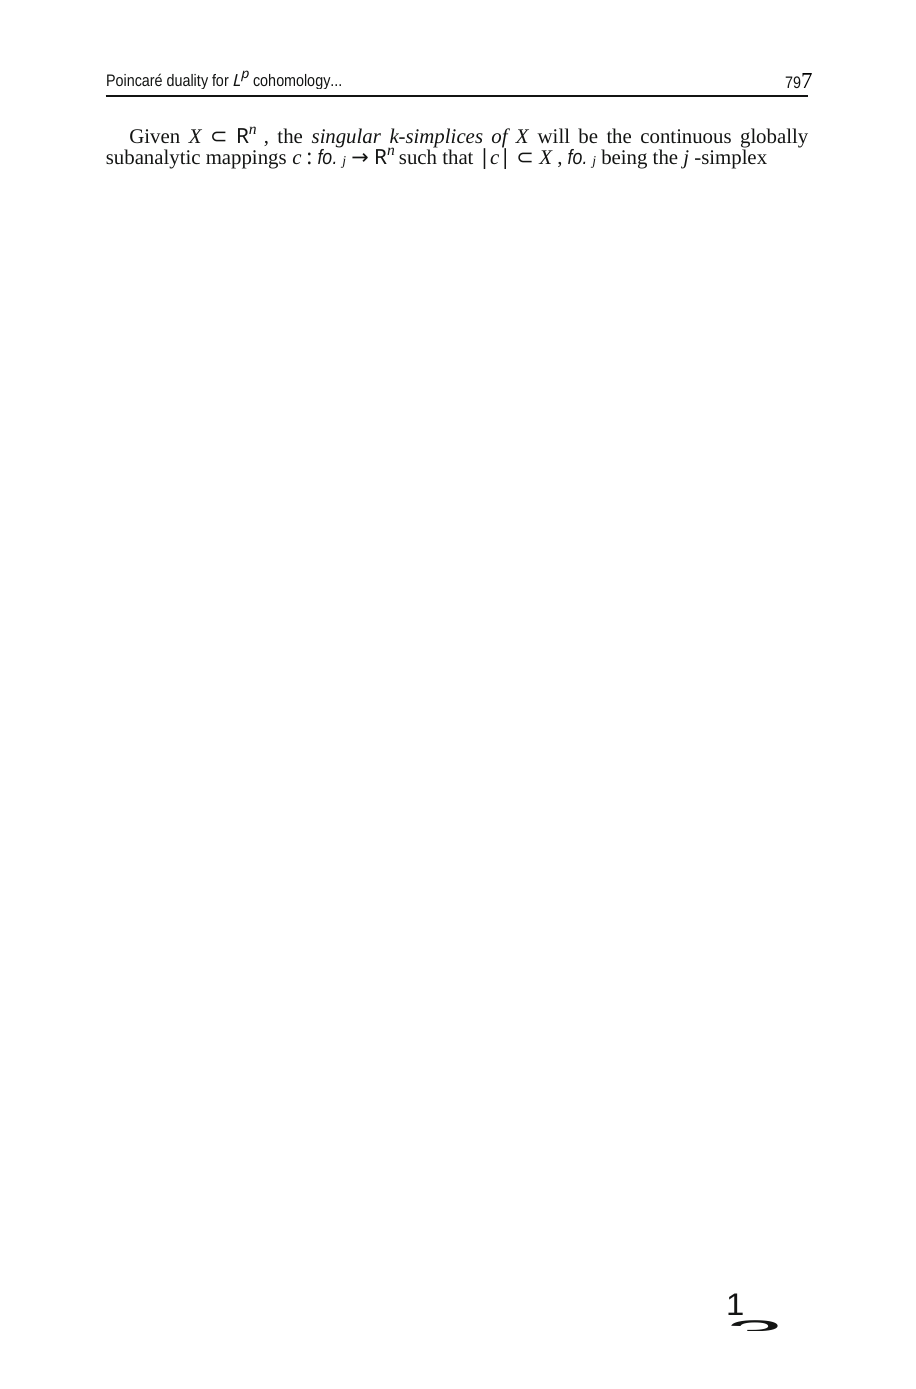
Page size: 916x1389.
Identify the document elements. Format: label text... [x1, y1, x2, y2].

text Given X ⊂ Rn , the singular k-simplices of X will be the continuous globally subanalytic mappings c : fo. j → Rn such that |c| ⊂ X , fo. j being the j -simplex [106, 125, 809, 170]
